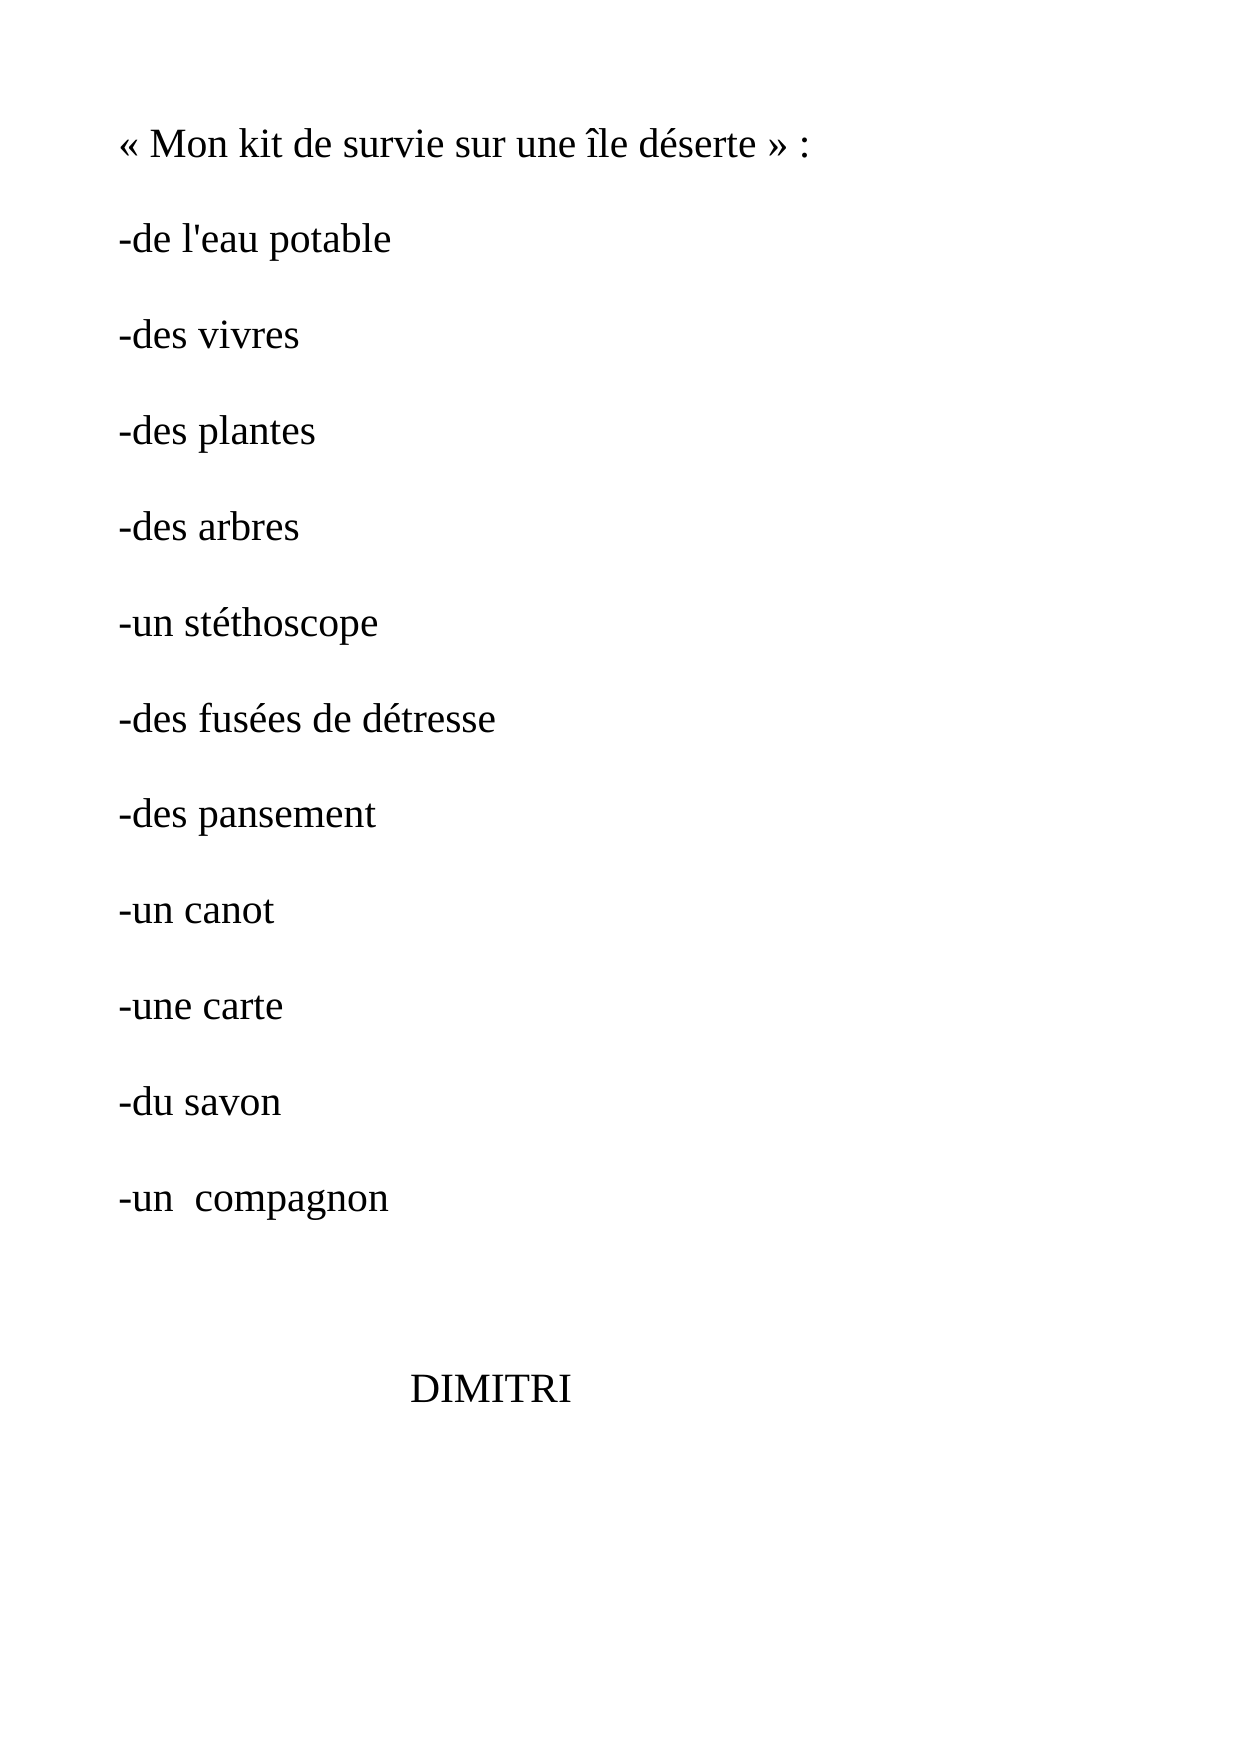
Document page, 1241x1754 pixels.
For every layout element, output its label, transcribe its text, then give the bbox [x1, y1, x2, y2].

text -une carte [118, 981, 1122, 1028]
text -du savon [118, 1076, 1122, 1124]
text -un stéthoscope [118, 597, 1122, 645]
text -un canot [118, 885, 1122, 933]
text -de l'eau potable [118, 214, 1122, 262]
text -un compagnon [118, 1172, 1122, 1220]
text DIMITRI [118, 1364, 1122, 1412]
text -des vivres [118, 310, 1122, 358]
text -des pansement [118, 789, 1122, 837]
text -des plantes [118, 406, 1122, 453]
text « Mon kit de survie sur une île déserte » : [118, 118, 1122, 166]
text -des fusées de détresse [118, 693, 1122, 741]
text -des arbres [118, 501, 1122, 549]
